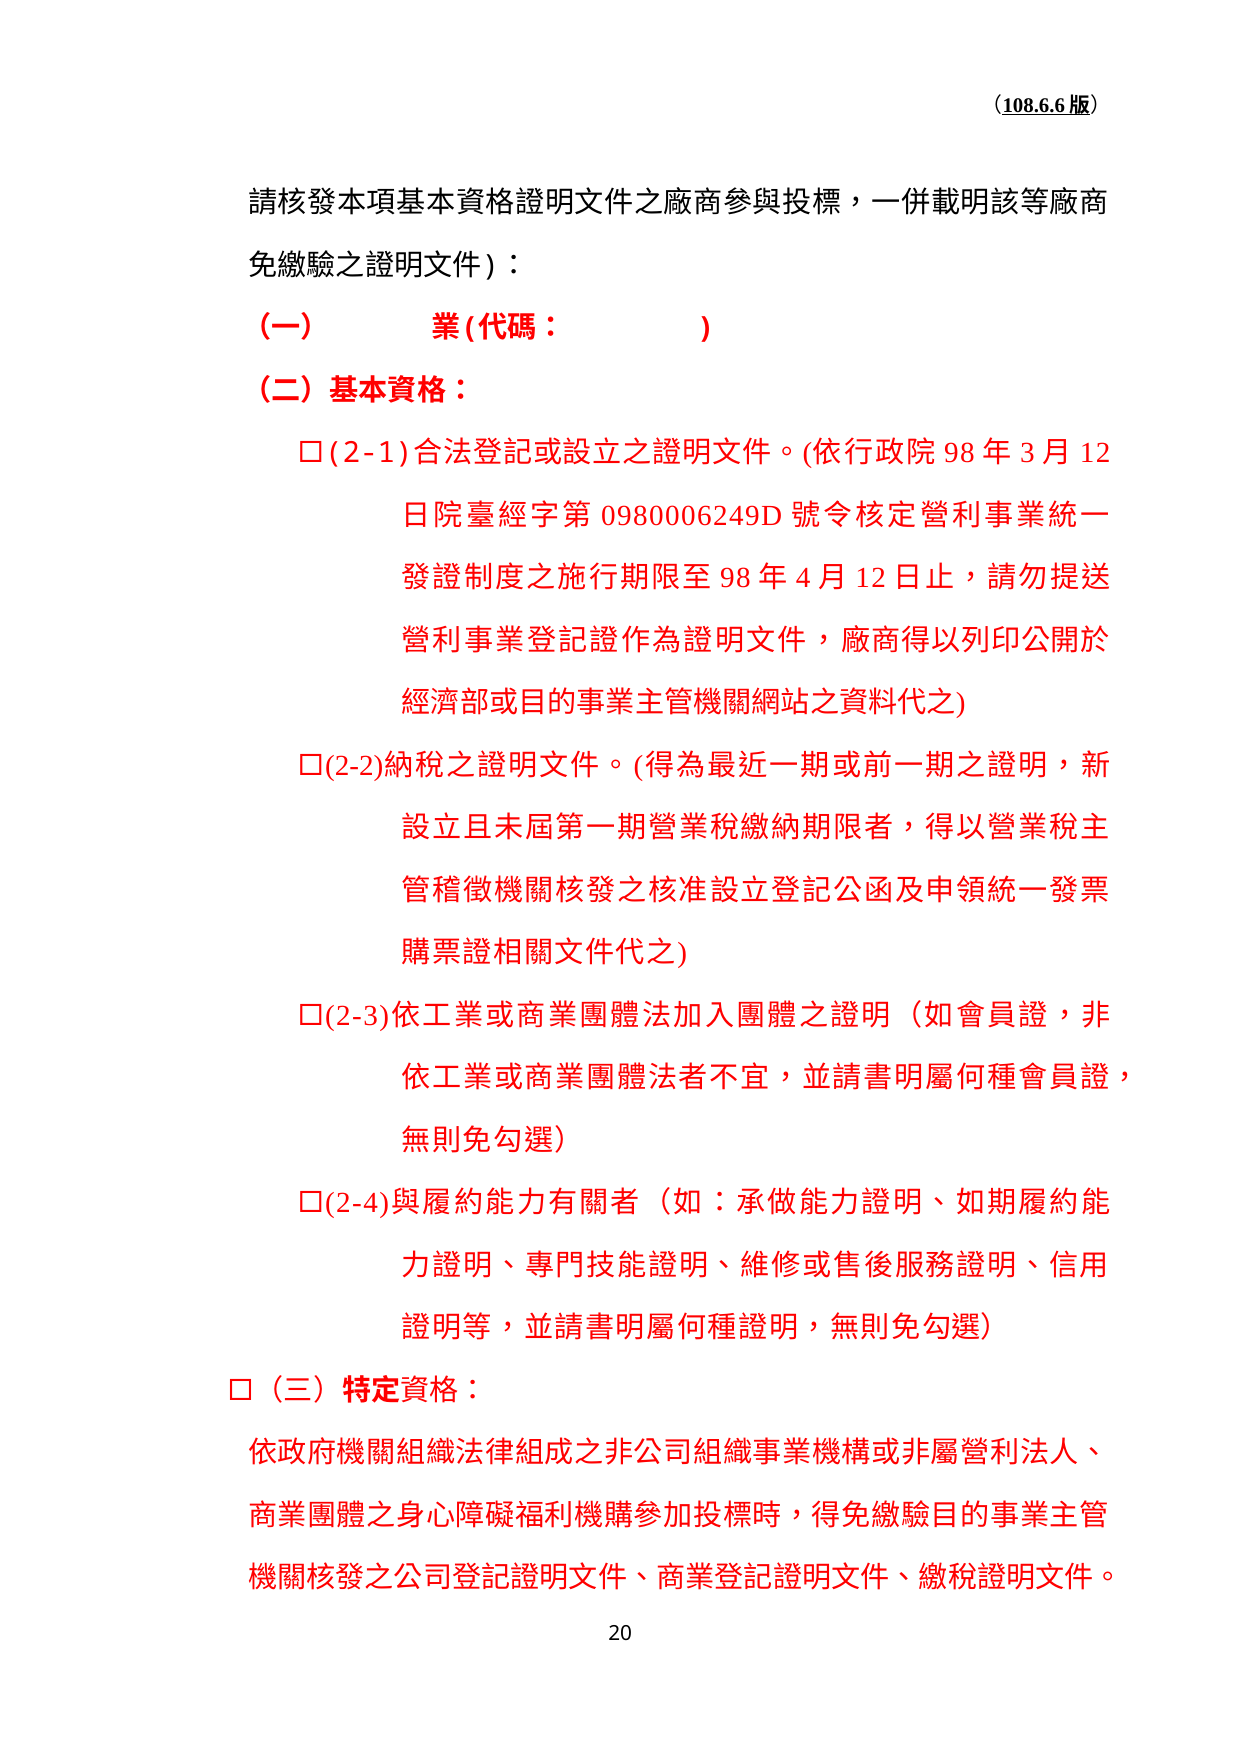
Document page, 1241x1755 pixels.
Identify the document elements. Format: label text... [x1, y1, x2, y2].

text (2-3)依工業或商業團體法加入團體之證明（如會員證，非依工業或商業團體法者不宜，並請書明屬何種會員證，無則免勾選） [298, 971, 1110, 1158]
text (2-2)納稅之證明文件。(得為最近一期或前一期之證明，新設立且未屆第一期營業稅繳納期限者，得以營業稅主管稽徵機關核發之核准設立登記公函及申領統一發票購票證相關文件代之) [298, 721, 1110, 971]
text （一） 業(代碼： ) [189, 283, 1110, 346]
text (2-4)與履約能力有關者（如：承做能力證明、如期履約能力證明、專門技能證明、維修或售後服務證明、信用證明等，並請書明屬何種證明，無則免勾選） [298, 1158, 1110, 1346]
list 請核發本項基本資格證明文件之廠商參與投標，一併載明該等廠商免繳驗之證明文件)： [130, 158, 1110, 283]
text （二）基本資格： [189, 346, 1110, 408]
text （三）特定資格： [189, 1346, 1110, 1408]
text (2-1)合法登記或設立之證明文件。(依行政院98年3月12日院臺經字第0980006249D號令核定營利事業統一發證制度之施行期限至98年4月12日止，請勿提送營利事業登記證作為證明文件，廠商得以列印公開於經濟部或目的事業主管機關網站之資料代之) [298, 408, 1110, 721]
text 依政府機關組織法律組成之非公司組織事業機構或非屬營利法人、商業團體之身心障礙福利機購參加投標時，得免繳驗目的事業主管機關核發之公司登記證明文件、商業登記證明文件、繳稅證明文件。 [248, 1408, 1110, 1596]
